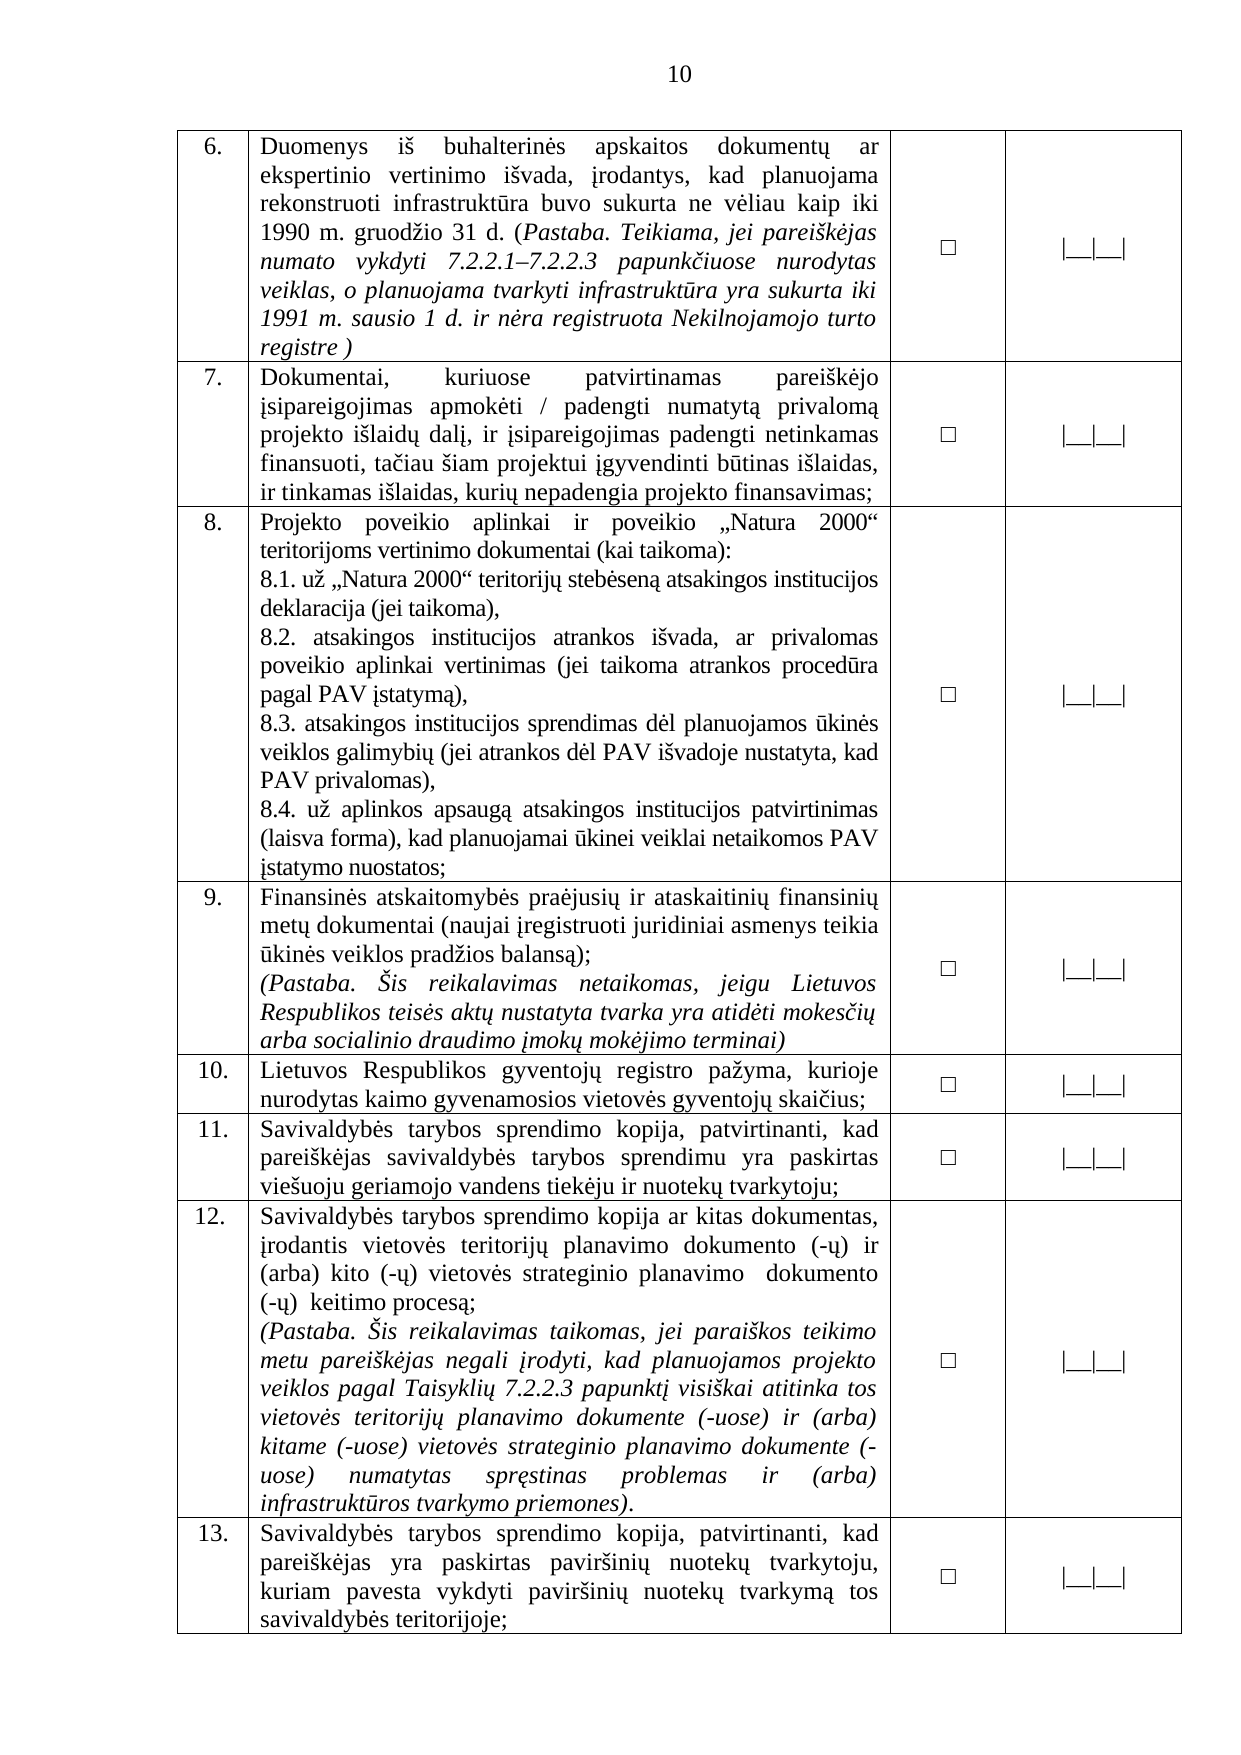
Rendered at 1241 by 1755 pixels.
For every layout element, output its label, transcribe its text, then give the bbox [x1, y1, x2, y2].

table_cell Dokumentai, kuriuose patvirtinamas pareiškėjo įsipareigojimas apmokėti / padengti numatytą privalomą projekto išlaidų dalį, ir įsipareigojimas padengti netinkamas finansuoti, tačiau šiam projektui įgyvendinti būtinas išlaidas, ir tinkamas išlaidas, kurių nepadengia projekto finansavimas; [249, 362, 890, 506]
table_cell Lietuvos Respublikos gyventojų registro pažyma, kurioje nurodytas kaimo gyvenamosios vietovės gyventojų skaičius; [249, 1055, 890, 1113]
table_cell 8. [178, 507, 248, 881]
table_cell 11. [178, 1114, 248, 1200]
table_cell |__|__| [1006, 1201, 1181, 1517]
table_cell |__|__| [1006, 1114, 1181, 1200]
table_cell 12. [178, 1201, 248, 1517]
table_cell 13. [178, 1518, 248, 1633]
table_cell Savivaldybės tarybos sprendimo kopija ar kitas dokumentas, įrodantis vietovės teritorijų planavimo dokumento (-ų) ir (arba) kito (-ų) vietovės strateginio planavimo dokumento (-ų) keitimo procesą; (Pastaba. Šis reikalavimas taikomas, jei paraiškos teikimo metu pareiškėjas negali įrodyti, kad planuojamos projekto veiklos pagal Taisyklių 7.2.2.3 papunktį visiškai atitinka tos vietovės teritorijų planavimo dokumente (-uose) ir (arba) kitame (-uose) vietovės strateginio planavimo dokumente (-uose) numatytas spręstinas problemas ir (arba) infrastruktūros tvarkymo priemones). [249, 1201, 890, 1517]
table_cell 9. [178, 882, 248, 1054]
table_cell |__|__| [1006, 1518, 1181, 1633]
table_cell Savivaldybės tarybos sprendimo kopija, patvirtinanti, kad pareiškėjas savivaldybės tarybos sprendimu yra paskirtas viešuoju geriamojo vandens tiekėju ir nuotekų tvarkytoju; [249, 1114, 890, 1200]
table_cell □ [891, 882, 1005, 1054]
table_cell 6. [178, 131, 248, 361]
table_cell □ [891, 1201, 1005, 1517]
table_cell □ [891, 1518, 1005, 1633]
table_cell |__|__| [1006, 882, 1181, 1054]
table_cell □ [891, 1114, 1005, 1200]
table_cell □ [891, 131, 1005, 361]
table_cell Duomenys iš buhalterinės apskaitos dokumentų ar ekspertinio vertinimo išvada, įrodantys, kad planuojama rekonstruoti infrastruktūra buvo sukurta ne vėliau kaip iki 1990 m. gruodžio 31 d. (Pastaba. Teikiama, jei pareiškėjas numato vykdyti 7.2.2.1–7.2.2.3 papunkčiuose nurodytas veiklas, o planuojama tvarkyti infrastruktūra yra sukurta iki 1991 m. sausio 1 d. ir nėra registruota Nekilnojamojo turto registre ) [249, 131, 890, 361]
table_cell |__|__| [1006, 362, 1181, 506]
table_cell Finansinės atskaitomybės praėjusių ir ataskaitinių finansinių metų dokumentai (naujai įregistruoti juridiniai asmenys teikia ūkinės veiklos pradžios balansą); (Pastaba. Šis reikalavimas netaikomas, jeigu Lietuvos Respublikos teisės aktų nustatyta tvarka yra atidėti mokesčių arba socialinio draudimo įmokų mokėjimo terminai) [249, 882, 890, 1054]
table_cell |__|__| [1006, 1055, 1181, 1113]
table_cell |__|__| [1006, 131, 1181, 361]
table_cell □ [891, 362, 1005, 506]
table_cell |__|__| [1006, 507, 1181, 881]
table_cell Projekto poveikio aplinkai ir poveikio „Natura 2000“ teritorijoms vertinimo dokumentai (kai taikoma): 8.1. už „Natura 2000“ teritorijų stebėseną atsakingos institucijos deklaracija (jei taikoma), 8.2. atsakingos institucijos atrankos išvada, ar privalomas poveikio aplinkai vertinimas (jei taikoma atrankos procedūra pagal PAV įstatymą), 8.3. atsakingos institucijos sprendimas dėl planuojamos ūkinės veiklos galimybių (jei atrankos dėl PAV išvadoje nustatyta, kad PAV privalomas), 8.4. už aplinkos apsaugą atsakingos institucijos patvirtinimas (laisva forma), kad planuojamai ūkinei veiklai netaikomos PAV įstatymo nuostatos; [249, 507, 890, 881]
table_cell □ [891, 1055, 1005, 1113]
table_cell Savivaldybės tarybos sprendimo kopija, patvirtinanti, kad pareiškėjas yra paskirtas paviršinių nuotekų tvarkytoju, kuriam pavesta vykdyti paviršinių nuotekų tvarkymą tos savivaldybės teritorijoje; [249, 1518, 890, 1633]
table_cell 10. [178, 1055, 248, 1113]
table_cell □ [891, 507, 1005, 881]
table_cell 7. [178, 362, 248, 506]
